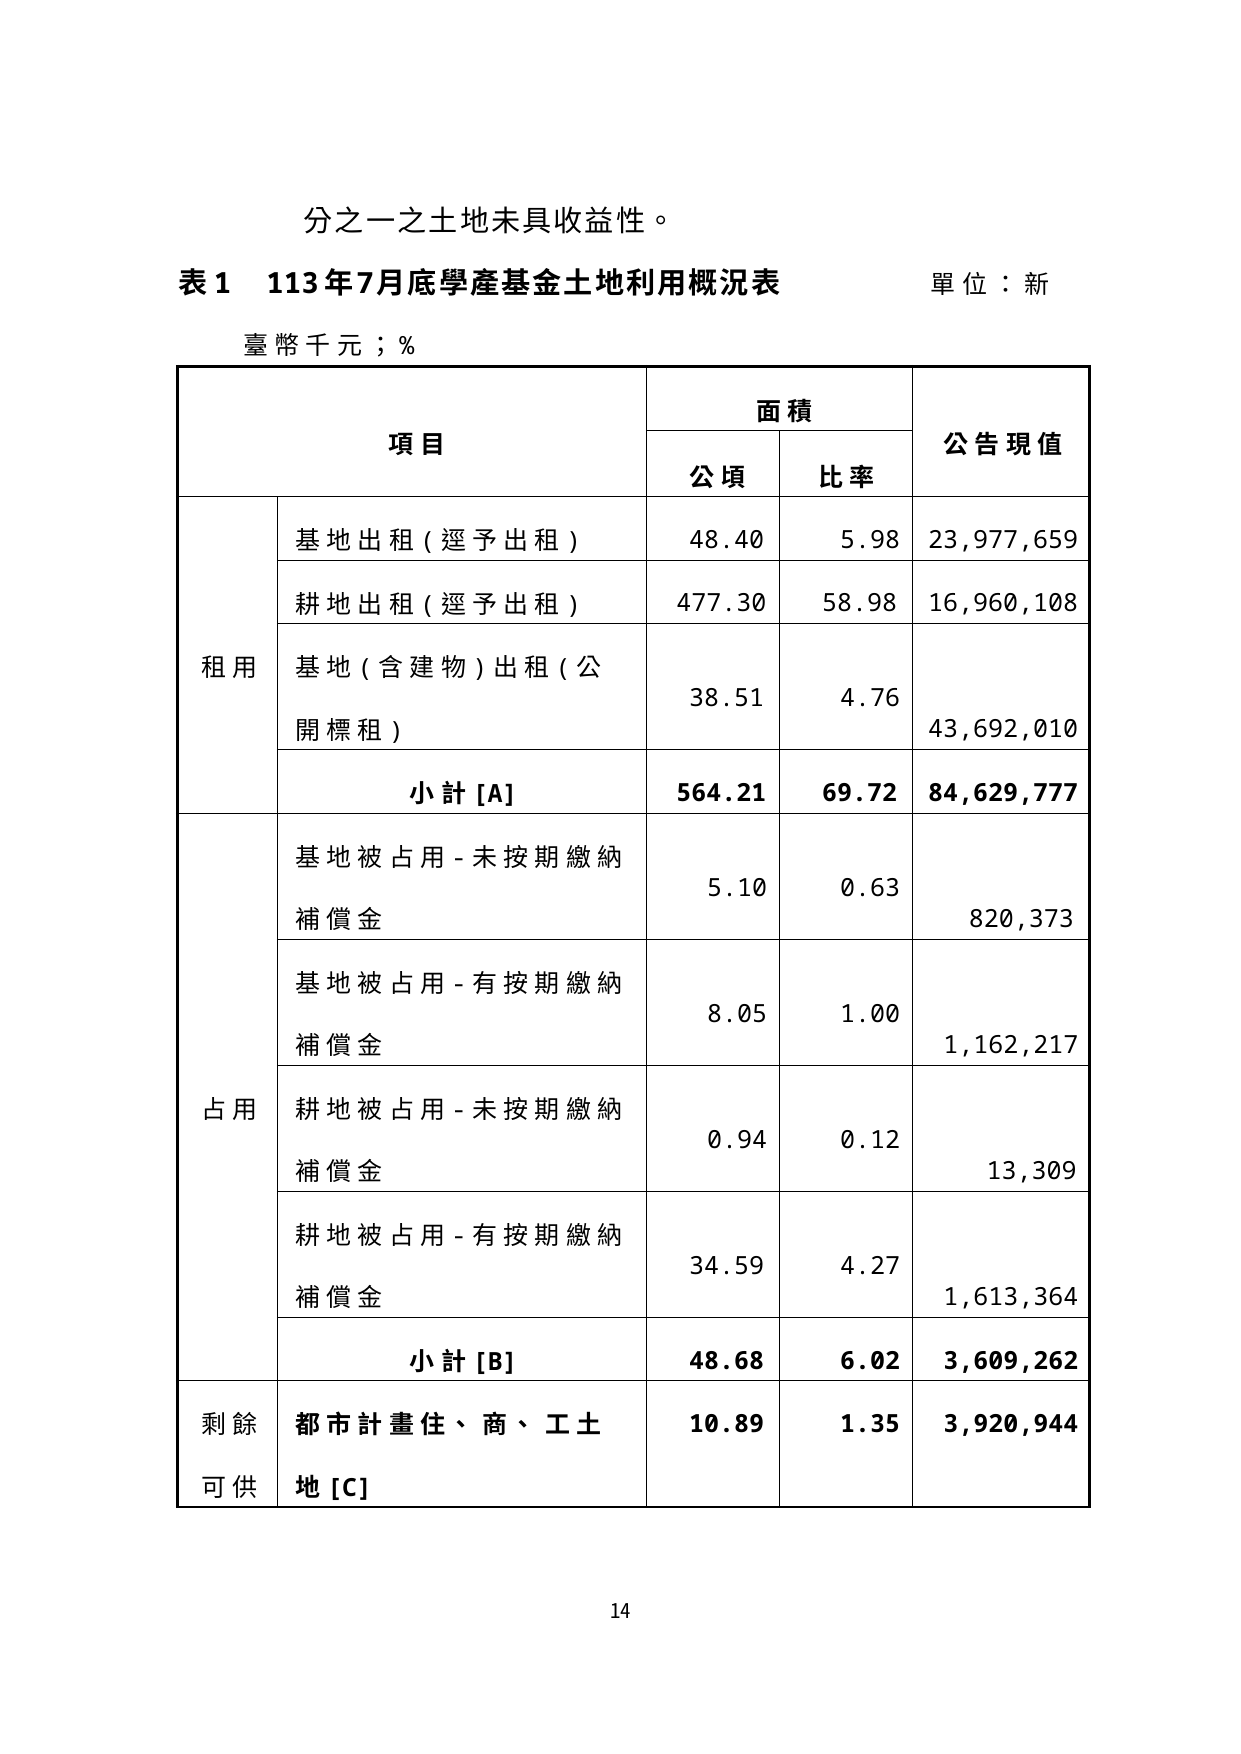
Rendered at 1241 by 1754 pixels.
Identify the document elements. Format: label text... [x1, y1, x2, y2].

table_cell 公頃 [647, 431, 779, 496]
table_cell 基地出租(逕予出租) [278, 497, 646, 559]
table_cell 564.21 [647, 750, 779, 813]
table_cell 1,162,217 [913, 940, 1088, 1065]
table_cell 48.68 [647, 1318, 779, 1380]
table_cell 基地(含建物)出租(公開標租) [278, 624, 646, 749]
text 1.學產土地約四分之一未具收益性：據學產基金提供113年迄7月底土地利用情形，學產土地面積計809.2公頃，其中出租土地占比69.72%，被占用土地占比6.02%，至剩餘可供活化土地、可供利用土地及其餘無法利用土地合計占比24.26%(詳表1)；是以，出租土地比率69.72%加計有按期繳納補償金之被占用基地及耕地面積比率1%與4.27%，具收益性土地占比74.99%，即四分之一之土地未具收益性。 [266, 177, 1063, 240]
table_cell 58.98 [780, 561, 912, 623]
table_cell 都市計畫住、商、工土地[C] [278, 1381, 646, 1506]
table_cell 小計[A] [278, 750, 646, 813]
table_cell 1,613,364 [913, 1192, 1088, 1317]
table_cell 4.27 [780, 1192, 912, 1317]
table_cell 4.76 [780, 624, 912, 749]
table_cell 3,920,944 [913, 1381, 1088, 1506]
table_cell 租用 [179, 497, 277, 813]
table_header 項目 [179, 368, 646, 496]
table_cell 0.63 [780, 814, 912, 939]
table_cell 820,373 [913, 814, 1088, 939]
table_cell 6.02 [780, 1318, 912, 1380]
table_cell 10.89 [647, 1381, 779, 1506]
table_cell 69.72 [780, 750, 912, 813]
table_cell 比率 [780, 431, 912, 496]
table_cell 小計[B] [278, 1318, 646, 1380]
table_cell 剩餘可供 [179, 1381, 277, 1506]
table_cell 基地被占用-未按期繳納補償金 [278, 814, 646, 939]
table_cell 占用 [179, 814, 277, 1380]
table_cell 5.10 [647, 814, 779, 939]
text 表1 113年7月底學產基金土地利用概況表 單位：新臺幣千元；% [163, 240, 1063, 365]
table_cell 48.40 [647, 497, 779, 559]
table_cell 3,609,262 [913, 1318, 1088, 1380]
table_cell 84,629,777 [913, 750, 1088, 813]
table_cell 0.94 [647, 1066, 779, 1191]
table_header 面積 [647, 368, 912, 430]
table_cell 耕地出租(逕予出租) [278, 561, 646, 623]
table_cell 43,692,010 [913, 624, 1088, 749]
table_cell 23,977,659 [913, 497, 1088, 559]
table_cell 0.12 [780, 1066, 912, 1191]
table_cell 13,309 [913, 1066, 1088, 1191]
table_cell 耕地被占用-有按期繳納補償金 [278, 1192, 646, 1317]
table_cell 1.00 [780, 940, 912, 1065]
table_cell 16,960,108 [913, 561, 1088, 623]
table_cell 34.59 [647, 1192, 779, 1317]
table_cell 8.05 [647, 940, 779, 1065]
table_cell 耕地被占用-未按期繳納補償金 [278, 1066, 646, 1191]
table_header 公告現值 [913, 368, 1088, 496]
table_cell 477.30 [647, 561, 779, 623]
table_cell 38.51 [647, 624, 779, 749]
table_cell 5.98 [780, 497, 912, 559]
table_cell 1.35 [780, 1381, 912, 1506]
table_cell 基地被占用-有按期繳納補償金 [278, 940, 646, 1065]
